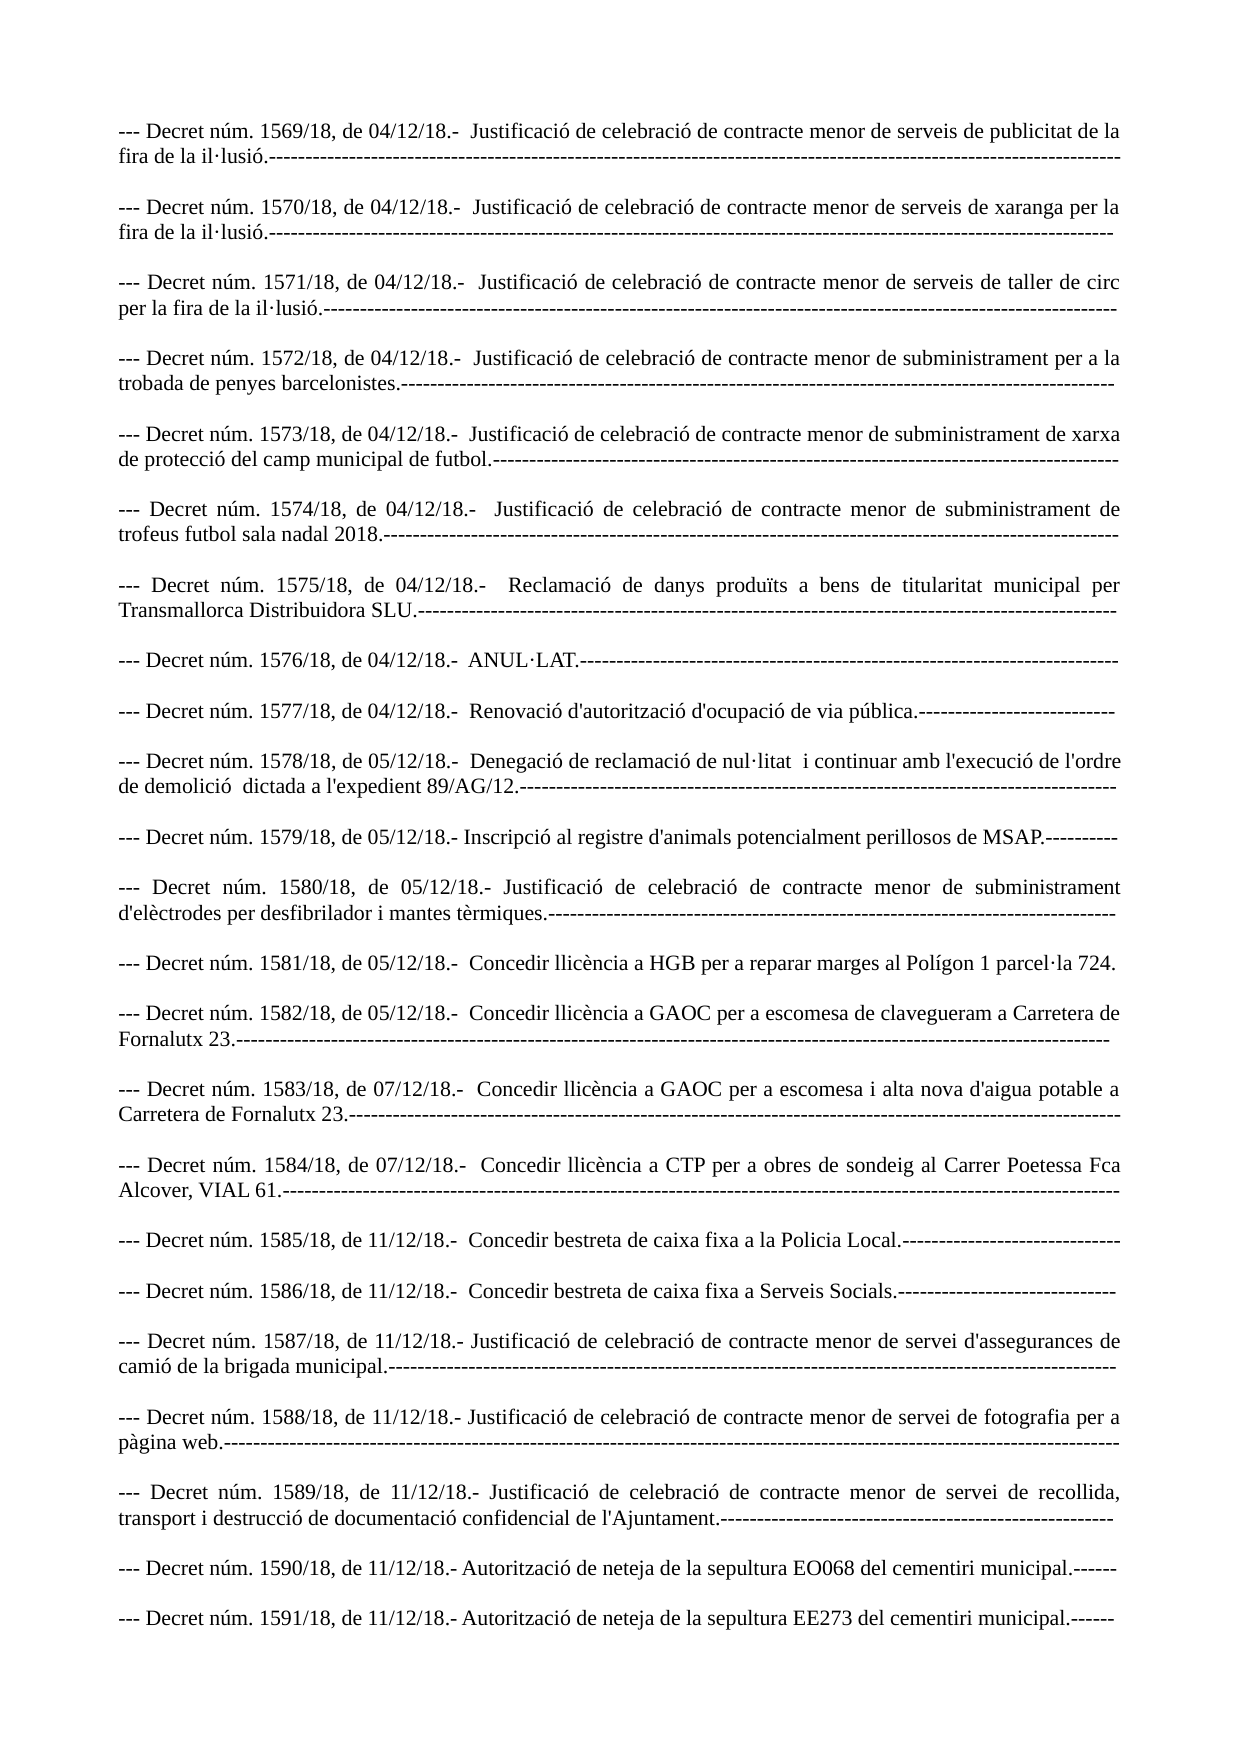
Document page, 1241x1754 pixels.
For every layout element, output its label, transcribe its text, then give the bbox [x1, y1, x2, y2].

text --- Decret núm. 1576/18, de 04/12/18.- ANUL·LAT.-------------------------------------------------------------------------- [118, 647, 1122, 673]
text --- Decret núm. 1585/18, de 11/12/18.- Concedir bestreta de caixa fixa a la Policia Local.------------------------------ [118, 1227, 1122, 1252]
text --- Decret núm. 1571/18, de 04/12/18.- Justificació de celebració de contracte menor de serveis de taller de circ per la fira de la il·lusió.------------------------------------------------------------------------------------------------------------- [118, 269, 1122, 320]
text --- Decret núm. 1575/18, de 04/12/18.- Reclamació de danys produïts a bens de titularitat municipal per Transmallorca Distribuidora SLU.------------------------------------------------------------------------------------------------ [118, 572, 1122, 622]
text --- Decret núm. 1583/18, de 07/12/18.- Concedir llicència a GAOC per a escomesa i alta nova d'aigua potable a Carretera de Fornalutx 23.---------------------------------------------------------------------------------------------------------- [118, 1076, 1122, 1126]
text --- Decret núm. 1581/18, de 05/12/18.- Concedir llicència a HGB per a reparar marges al Polígon 1 parcel·la 724. [118, 950, 1122, 975]
text --- Decret núm. 1574/18, de 04/12/18.- Justificació de celebració de contracte menor de subministrament de trofeus futbol sala nadal 2018.----------------------------------------------------------------------------------------------------- [118, 496, 1122, 547]
text --- Decret núm. 1579/18, de 05/12/18.- Inscripció al registre d'animals potencialment perillosos de MSAP.---------- [118, 824, 1122, 849]
text --- Decret núm. 1584/18, de 07/12/18.- Concedir llicència a CTP per a obres de sondeig al Carrer Poetessa Fca Alcover, VIAL 61.------------------------------------------------------------------------------------------------------------------- [118, 1152, 1122, 1202]
text --- Decret núm. 1582/18, de 05/12/18.- Concedir llicència a GAOC per a escomesa de clavegueram a Carretera de Fornalutx 23.------------------------------------------------------------------------------------------------------------------------ [118, 1000, 1122, 1051]
text --- Decret núm. 1586/18, de 11/12/18.- Concedir bestreta de caixa fixa a Serveis Socials.------------------------------ [118, 1278, 1122, 1303]
text --- Decret núm. 1569/18, de 04/12/18.- Justificació de celebració de contracte menor de serveis de publicitat de la fira de la il·lusió.--------------------------------------------------------------------------------------------------------------------- [118, 118, 1122, 168]
text --- Decret núm. 1570/18, de 04/12/18.- Justificació de celebració de contracte menor de serveis de xaranga per la fira de la il·lusió.-------------------------------------------------------------------------------------------------------------------- [118, 194, 1122, 244]
text --- Decret núm. 1587/18, de 11/12/18.- Justificació de celebració de contracte menor de servei d'assegurances de camió de la brigada municipal.---------------------------------------------------------------------------------------------------- [118, 1328, 1122, 1378]
text --- Decret núm. 1580/18, de 05/12/18.- Justificació de celebració de contracte menor de subministrament d'elèctrodes per desfibrilador i mantes tèrmiques.------------------------------------------------------------------------------ [118, 874, 1122, 925]
text --- Decret núm. 1588/18, de 11/12/18.- Justificació de celebració de contracte menor de servei de fotografia per a pàgina web.--------------------------------------------------------------------------------------------------------------------------- [118, 1404, 1122, 1454]
text --- Decret núm. 1578/18, de 05/12/18.- Denegació de reclamació de nul·litat i continuar amb l'execució de l'ordre de demolició dictada a l'expedient 89/AG/12.---------------------------------------------------------------------------------- [118, 748, 1122, 799]
text --- Decret núm. 1577/18, de 04/12/18.- Renovació d'autorització d'ocupació de via pública.--------------------------- [118, 698, 1122, 723]
text --- Decret núm. 1590/18, de 11/12/18.- Autorització de neteja de la sepultura EO068 del cementiri municipal.------ [118, 1555, 1122, 1580]
text --- Decret núm. 1572/18, de 04/12/18.- Justificació de celebració de contracte menor de subministrament per a la trobada de penyes barcelonistes.-------------------------------------------------------------------------------------------------- [118, 345, 1122, 395]
text --- Decret núm. 1591/18, de 11/12/18.- Autorització de neteja de la sepultura EE273 del cementiri municipal.------ [118, 1605, 1122, 1631]
text --- Decret núm. 1589/18, de 11/12/18.- Justificació de celebració de contracte menor de servei de recollida, transport i destrucció de documentació confidencial de l'Ajuntament.------------------------------------------------------ [118, 1479, 1122, 1530]
text --- Decret núm. 1573/18, de 04/12/18.- Justificació de celebració de contracte menor de subministrament de xarxa de protecció del camp municipal de futbol.-------------------------------------------------------------------------------------- [118, 421, 1122, 471]
